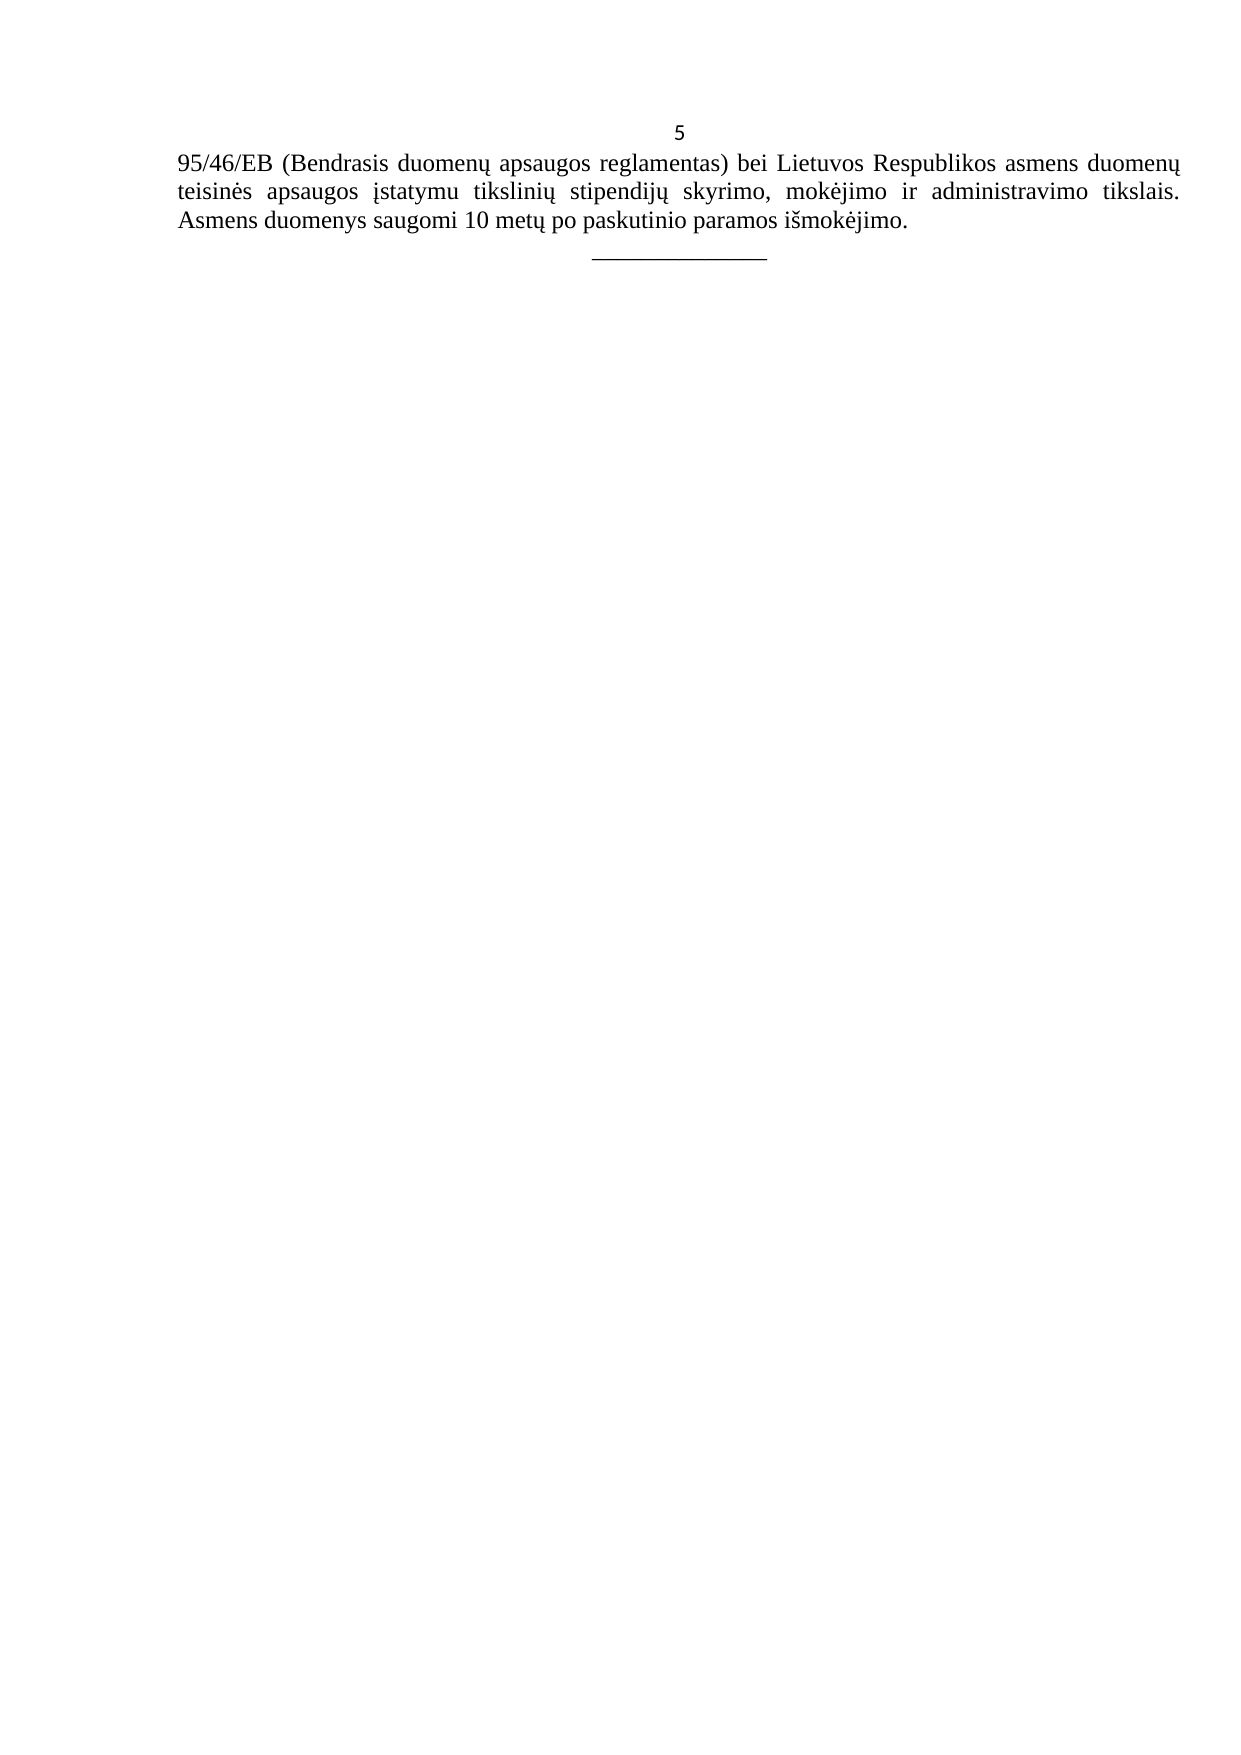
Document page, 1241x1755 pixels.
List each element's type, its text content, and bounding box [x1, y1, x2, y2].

text 95/46/EB (Bendrasis duomenų apsaugos reglamentas) bei Lietuvos Respublikos asmens duomenų teisinės apsaugos įstatymu tikslinių stipendijų skyrimo, mokėjimo ir administravimo tikslais. Asmens duomenys saugomi 10 metų po paskutinio paramos išmokėjimo. [177, 148, 1181, 234]
text ______________ [177, 234, 1181, 263]
